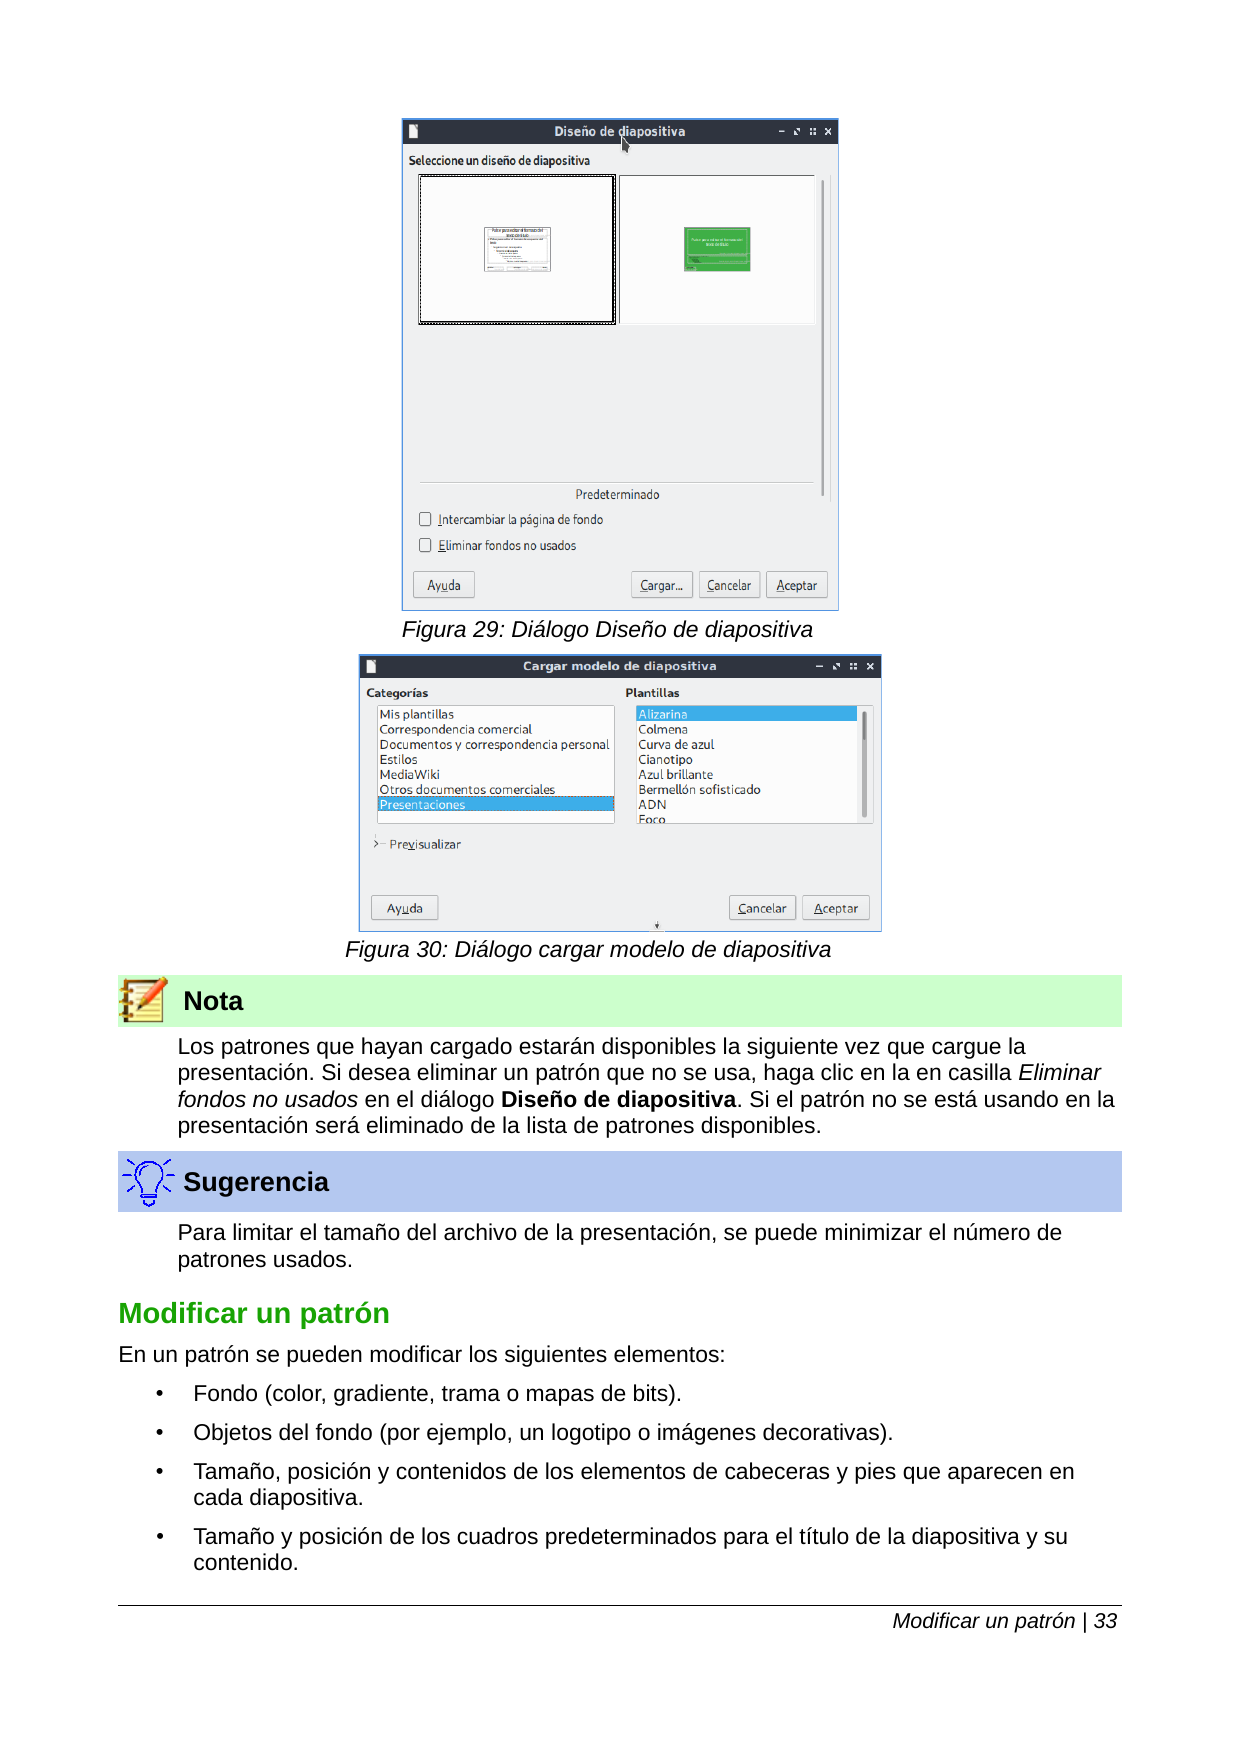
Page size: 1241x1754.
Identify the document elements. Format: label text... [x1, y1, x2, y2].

subtitle Sugerencia [118, 1151, 1122, 1212]
text Para limitar el tamaño del archivo de la presentación, se puede minimizar el número de patrones usados. [177, 1219, 1122, 1272]
list Objetos del fondo (por ejemplo, un logotipo o imágenes decorativas). [156, 1419, 1122, 1445]
text Los patrones que hayan cargado estarán disponibles la siguiente vez que cargue la presentación. Si desea eliminar un patrón que no se usa, haga clic en la en casilla Eliminar fondos no usados en el diálogo Diseño de diapositiva. Si el patrón no se está usando en la presentación será eliminado de la lista de patrones disponibles. [177, 1033, 1122, 1138]
picture [401, 118, 839, 611]
text Figura 30: Diálogo cargar modelo de diapositiva [345, 936, 896, 963]
list Tamaño y posición de los cuadros predeterminados para el título de la diapositiva y su contenido. [156, 1523, 1122, 1576]
text En un patrón se pueden modificar los siguientes elementos: [118, 1341, 1122, 1367]
picture [119, 1151, 179, 1211]
picture [119, 975, 170, 1026]
list Fondo (color, gradiente, trama o mapas de bits). [156, 1380, 1122, 1406]
text Figura 29: Diálogo Diseño de diapositiva [402, 611, 839, 642]
list Tamaño, posición y contenidos de los elementos de cabeceras y pies que aparecen en cada diapositiva. [156, 1458, 1122, 1510]
picture [358, 654, 882, 932]
subtitle Nota [118, 975, 1122, 1027]
subtitle Modificar un patrón [118, 1296, 1122, 1329]
